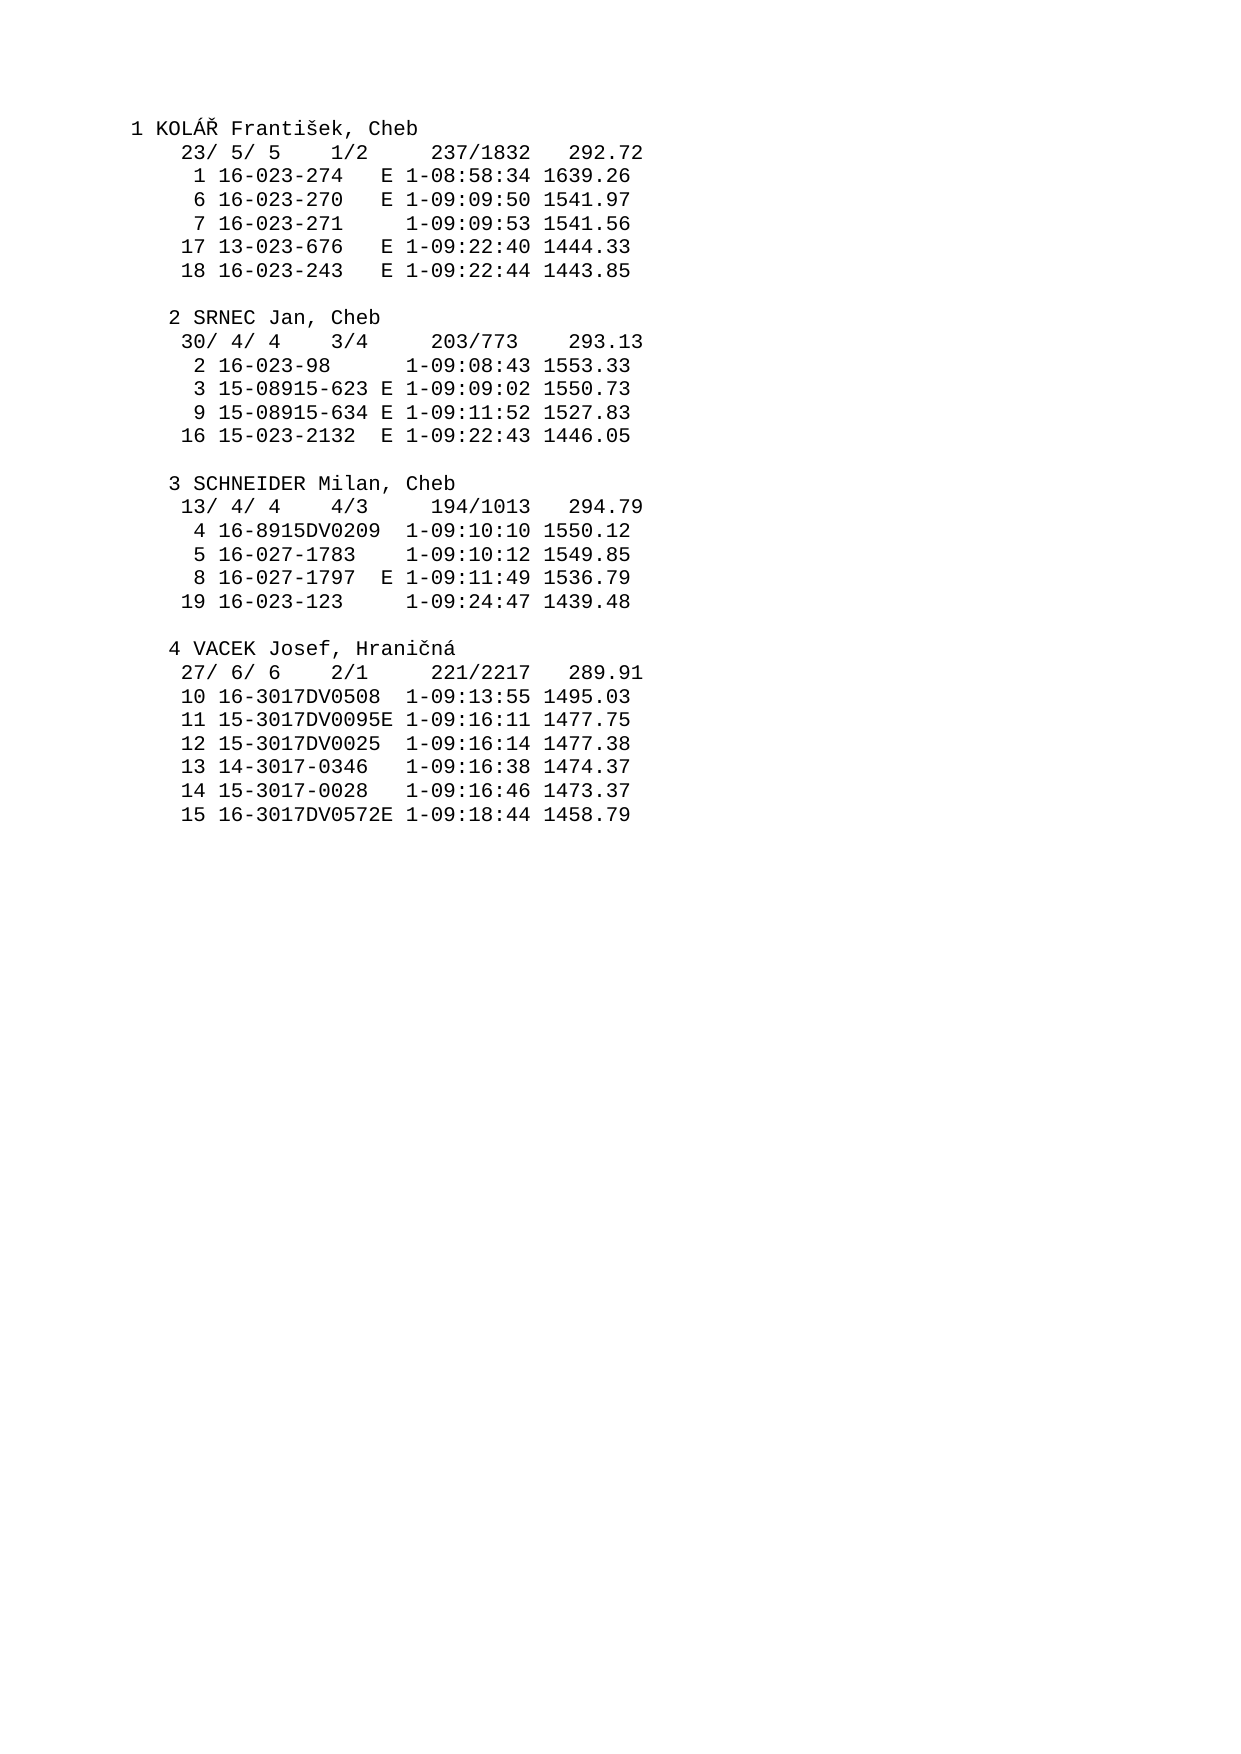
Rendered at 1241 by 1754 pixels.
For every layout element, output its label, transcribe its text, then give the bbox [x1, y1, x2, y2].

text 11 15-3017DV0095E 1-09:16:11 1477.75 [118, 709, 1122, 733]
text 10 16-3017DV0508 1-09:13:55 1495.03 [118, 686, 1122, 709]
text 6 16-023-270 E 1-09:09:50 1541.97 [118, 189, 1122, 213]
text 3 15-08915-623 E 1-09:09:02 1550.73 [118, 378, 1122, 402]
text 12 15-3017DV0025 1-09:16:14 1477.38 [118, 733, 1122, 757]
text 4 VACEK Josef, Hraničná [118, 638, 1122, 662]
text 27/ 6/ 6 2/1 221/2217 289.91 [118, 662, 1122, 686]
text 2 SRNEC Jan, Cheb [118, 307, 1122, 331]
text 1 KOLÁŘ František, Cheb [118, 118, 1122, 142]
text 4 16-8915DV0209 1-09:10:10 1550.12 [118, 520, 1122, 544]
text 2 16-023-98 1-09:08:43 1553.33 [118, 354, 1122, 378]
text 1 16-023-274 E 1-08:58:34 1639.26 [118, 165, 1122, 189]
text 16 15-023-2132 E 1-09:22:43 1446.05 [118, 426, 1122, 449]
text 18 16-023-243 E 1-09:22:44 1443.85 [118, 260, 1122, 284]
text 7 16-023-271 1-09:09:53 1541.56 [118, 213, 1122, 236]
text 5 16-027-1783 1-09:10:12 1549.85 [118, 544, 1122, 567]
text 13/ 4/ 4 4/3 194/1013 294.79 [118, 496, 1122, 520]
text 13 14-3017-0346 1-09:16:38 1474.37 [118, 757, 1122, 780]
text 3 SCHNEIDER Milan, Cheb [118, 473, 1122, 496]
text 9 15-08915-634 E 1-09:11:52 1527.83 [118, 402, 1122, 426]
text 14 15-3017-0028 1-09:16:46 1473.37 [118, 780, 1122, 804]
text 30/ 4/ 4 3/4 203/773 293.13 [118, 331, 1122, 354]
text 17 13-023-676 E 1-09:22:40 1444.33 [118, 236, 1122, 260]
text 19 16-023-123 1-09:24:47 1439.48 [118, 591, 1122, 615]
text 8 16-027-1797 E 1-09:11:49 1536.79 [118, 567, 1122, 591]
text 23/ 5/ 5 1/2 237/1832 292.72 [118, 142, 1122, 165]
text 15 16-3017DV0572E 1-09:18:44 1458.79 [118, 804, 1122, 827]
